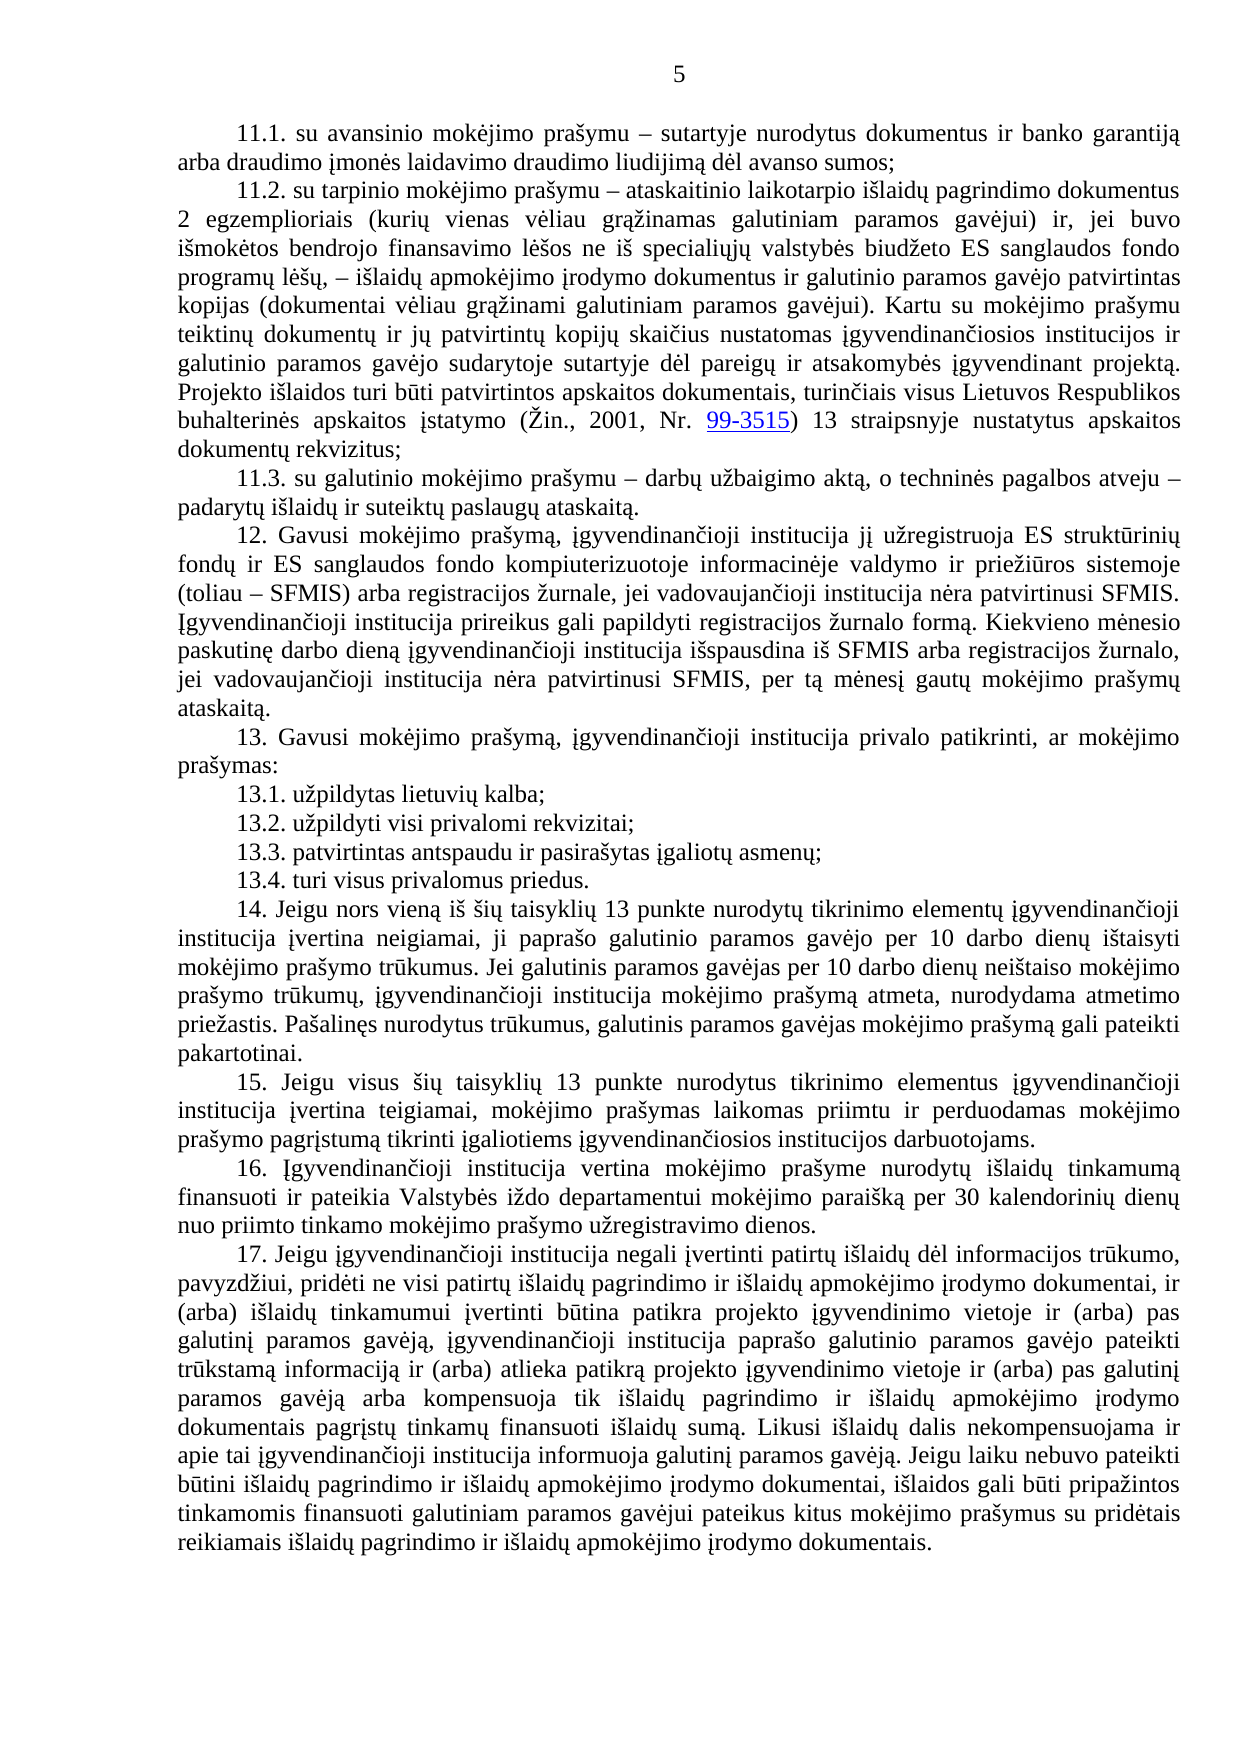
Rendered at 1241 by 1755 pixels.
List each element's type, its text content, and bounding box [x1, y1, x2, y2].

text 16. Įgyvendinančioji institucija vertina mokėjimo prašyme nurodytų išlaidų tinkamumą finansuoti ir pateikia Valstybės iždo departamentui mokėjimo paraišką per 30 kalendorinių dienų nuo priimto tinkamo mokėjimo prašymo užregistravimo dienos. [177, 1153, 1181, 1239]
text 13.3. patvirtintas antspaudu ir pasirašytas įgaliotų asmenų; [177, 837, 1181, 866]
text 12. Gavusi mokėjimo prašymą, įgyvendinančioji institucija jį užregistruoja ES struktūrinių fondų ir ES sanglaudos fondo kompiuterizuotoje informacinėje valdymo ir priežiūros sistemoje (toliau – SFMIS) arba registracijos žurnale, jei vadovaujančioji institucija nėra patvirtinusi SFMIS. Įgyvendinančioji institucija prireikus gali papildyti registracijos žurnalo formą. Kiekvieno mėnesio paskutinę darbo dieną įgyvendinančioji institucija išspausdina iš SFMIS arba registracijos žurnalo, jei vadovaujančioji institucija nėra patvirtinusi SFMIS, per tą mėnesį gautų mokėjimo prašymų ataskaitą. [177, 521, 1181, 722]
text 13.1. užpildytas lietuvių kalba; [177, 779, 1181, 808]
text 13.2. užpildyti visi privalomi rekvizitai; [177, 808, 1181, 837]
text 17. Jeigu įgyvendinančioji institucija negali įvertinti patirtų išlaidų dėl informacijos trūkumo, pavyzdžiui, pridėti ne visi patirtų išlaidų pagrindimo ir išlaidų apmokėjimo įrodymo dokumentai, ir (arba) išlaidų tinkamumui įvertinti būtina patikra projekto įgyvendinimo vietoje ir (arba) pas galutinį paramos gavėją, įgyvendinančioji institucija paprašo galutinio paramos gavėjo pateikti trūkstamą informaciją ir (arba) atlieka patikrą projekto įgyvendinimo vietoje ir (arba) pas galutinį paramos gavėją arba kompensuoja tik išlaidų pagrindimo ir išlaidų apmokėjimo įrodymo dokumentais pagrįstų tinkamų finansuoti išlaidų sumą. Likusi išlaidų dalis nekompensuojama ir apie tai įgyvendinančioji institucija informuoja galutinį paramos gavėją. Jeigu laiku nebuvo pateikti būtini išlaidų pagrindimo ir išlaidų apmokėjimo įrodymo dokumentai, išlaidos gali būti pripažintos tinkamomis finansuoti galutiniam paramos gavėjui pateikus kitus mokėjimo prašymus su pridėtais reikiamais išlaidų pagrindimo ir išlaidų apmokėjimo įrodymo dokumentais. [177, 1239, 1181, 1556]
text 13. Gavusi mokėjimo prašymą, įgyvendinančioji institucija privalo patikrinti, ar mokėjimo prašymas: [177, 722, 1181, 779]
text 15. Jeigu visus šių taisyklių 13 punkte nurodytus tikrinimo elementus įgyvendinančioji institucija įvertina teigiamai, mokėjimo prašymas laikomas priimtu ir perduodamas mokėjimo prašymo pagrįstumą tikrinti įgaliotiems įgyvendinančiosios institucijos darbuotojams. [177, 1067, 1181, 1153]
text 13.4. turi visus privalomus priedus. [177, 866, 1181, 894]
text 11.1. su avansinio mokėjimo prašymu – sutartyje nurodytus dokumentus ir banko garantiją arba draudimo įmonės laidavimo draudimo liudijimą dėl avanso sumos; [177, 118, 1181, 176]
text 14. Jeigu nors vieną iš šių taisyklių 13 punkte nurodytų tikrinimo elementų įgyvendinančioji institucija įvertina neigiamai, ji paprašo galutinio paramos gavėjo per 10 darbo dienų ištaisyti mokėjimo prašymo trūkumus. Jei galutinis paramos gavėjas per 10 darbo dienų neištaiso mokėjimo prašymo trūkumų, įgyvendinančioji institucija mokėjimo prašymą atmeta, nurodydama atmetimo priežastis. Pašalinęs nurodytus trūkumus, galutinis paramos gavėjas mokėjimo prašymą gali pateikti pakartotinai. [177, 894, 1181, 1067]
text 11.2. su tarpinio mokėjimo prašymu – ataskaitinio laikotarpio išlaidų pagrindimo dokumentus 2 egzemplioriais (kurių vienas vėliau grąžinamas galutiniam paramos gavėjui) ir, jei buvo išmokėtos bendrojo finansavimo lėšos ne iš specialiųjų valstybės biudžeto ES sanglaudos fondo programų lėšų, – išlaidų apmokėjimo įrodymo dokumentus ir galutinio paramos gavėjo patvirtintas kopijas (dokumentai vėliau grąžinami galutiniam paramos gavėjui). Kartu su mokėjimo prašymu teiktinų dokumentų ir jų patvirtintų kopijų skaičius nustatomas įgyvendinančiosios institucijos ir galutinio paramos gavėjo sudarytoje sutartyje dėl pareigų ir atsakomybės įgyvendinant projektą. Projekto išlaidos turi būti patvirtintos apskaitos dokumentais, turinčiais visus Lietuvos Respublikos buhalterinės apskaitos įstatymo (Žin., 2001, Nr. 99-3515) 13 straipsnyje nustatytus apskaitos dokumentų rekvizitus; [177, 176, 1181, 463]
text 11.3. su galutinio mokėjimo prašymu – darbų užbaigimo aktą, o techninės pagalbos atveju – padarytų išlaidų ir suteiktų paslaugų ataskaitą. [177, 463, 1181, 521]
